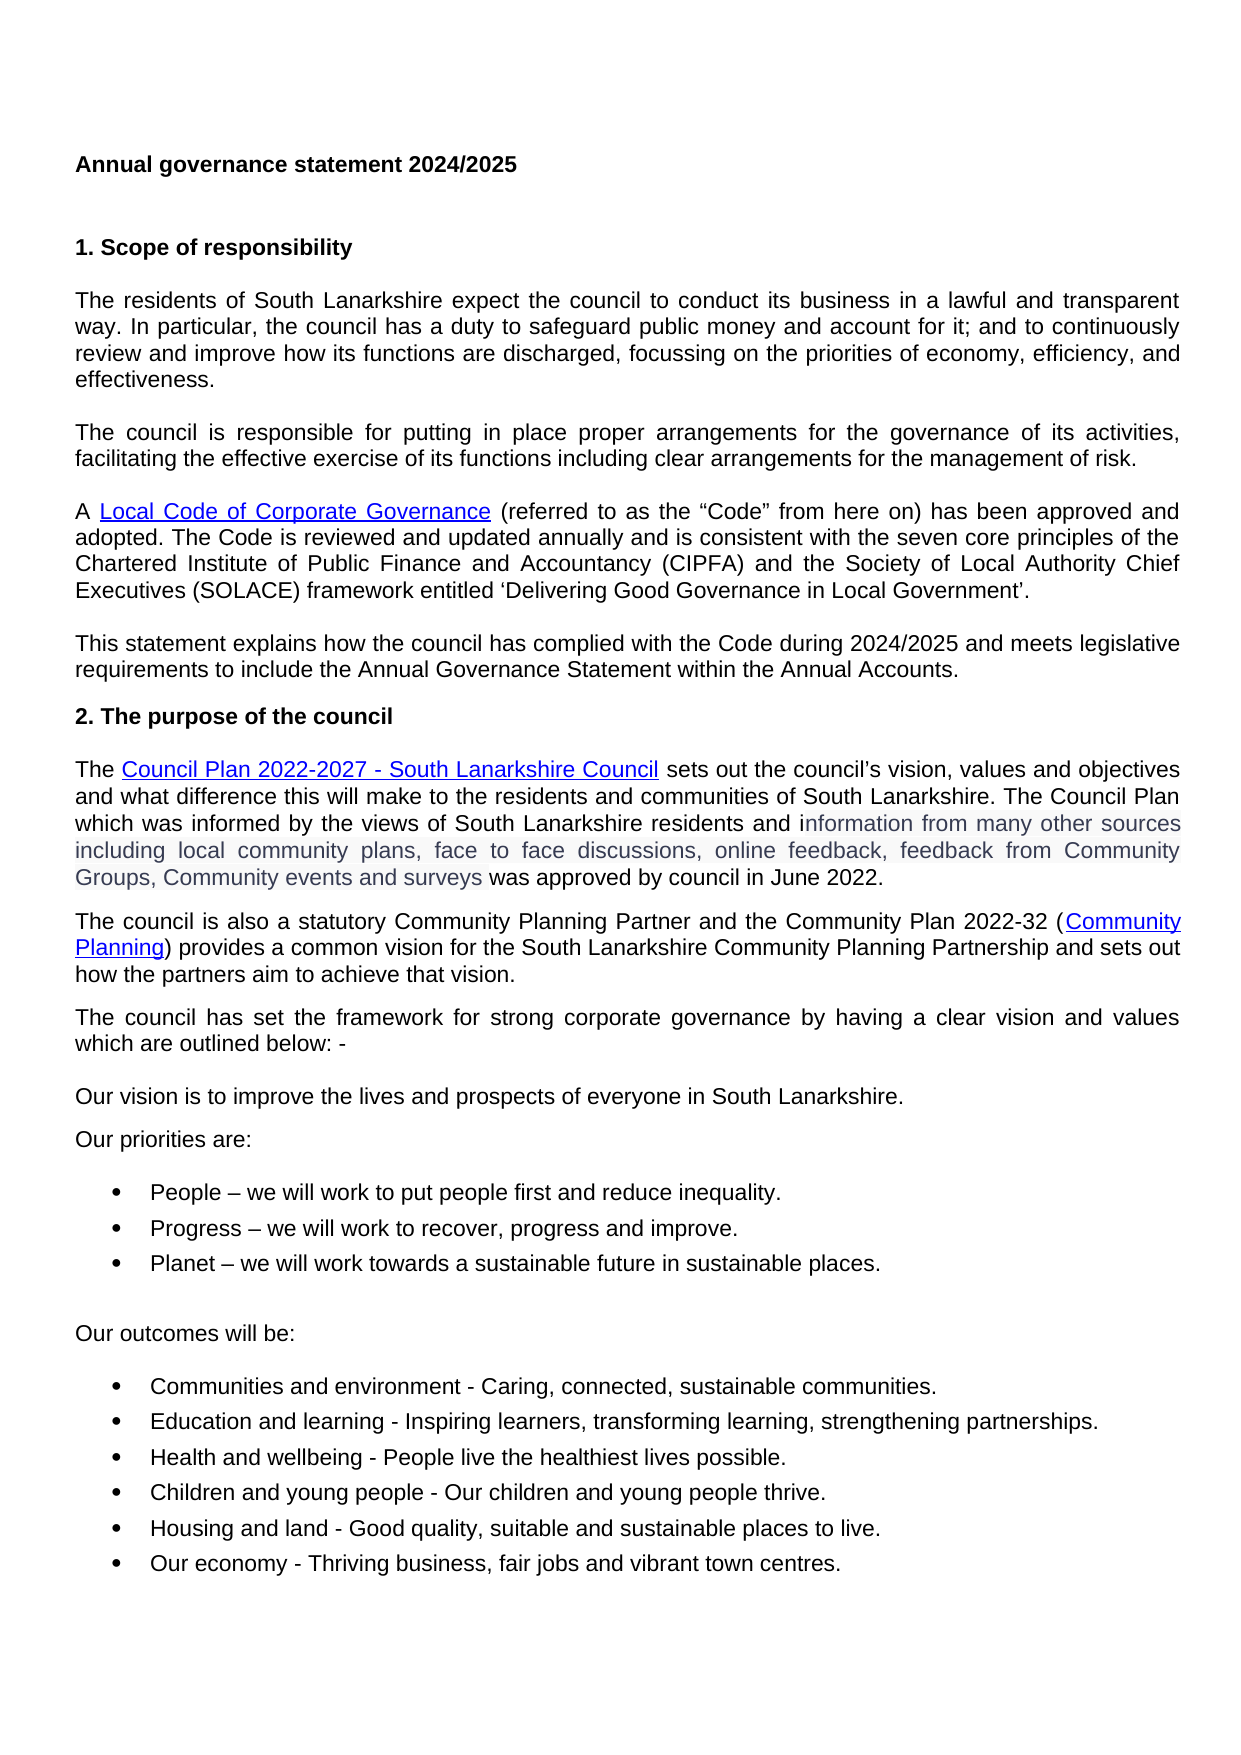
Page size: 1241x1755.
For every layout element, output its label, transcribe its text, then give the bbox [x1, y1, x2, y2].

list Education and learning - Inspiring learners, transforming learning, strengthening partnerships. [112, 1399, 1181, 1435]
list Progress – we will work to recover, progress and improve. [112, 1206, 1181, 1241]
subtitle 1. Scope of responsibility [75, 234, 1181, 261]
list Our economy - Thriving business, fair jobs and vibrant town centres. [112, 1541, 1181, 1576]
text The residents of South Lanarkshire expect the council to conduct its business in a lawful and transparent way. In particular, the council has a duty to safeguard public money and account for it; and to continuously review and improve how its functions are discharged, focussing on the priorities of economy, efficiency, and effectiveness. [75, 287, 1181, 392]
text The council has set the framework for strong corporate governance by having a clear vision and values which are outlined below: - [75, 1003, 1181, 1056]
text Our outcomes will be: [75, 1320, 1181, 1346]
text The council is responsible for putting in place proper arrangements for the governance of its activities, facilitating the effective exercise of its functions including clear arrangements for the management of risk. [75, 419, 1181, 471]
subtitle Annual governance statement 2024/2025 [75, 151, 1181, 177]
list Planet – we will work towards a sustainable future in sustainable places. [112, 1241, 1181, 1276]
text Our vision is to improve the lives and prospects of everyone in South Lanarkshire. [75, 1083, 1181, 1109]
text A Local Code of Corporate Governance (referred to as the “Code” from here on) has been approved and adopted. The Code is reviewed and updated annually and is consistent with the seven core principles of the Chartered Institute of Public Finance and Accountancy (CIPFA) and the Society of Local Authority Chief Executives (SOLACE) framework entitled ‘Delivering Good Governance in Local Government’. [75, 498, 1181, 603]
text This statement explains how the council has complied with the Code during 2024/2025 and meets legislative requirements to include the Annual Governance Statement within the Annual Accounts. [75, 629, 1181, 682]
list Communities and environment - Caring, connected, sustainable communities. [112, 1364, 1181, 1399]
list Children and young people - Our children and young people thrive. [112, 1470, 1181, 1506]
list People – we will work to put people first and reduce inequality. [112, 1170, 1181, 1206]
list Housing and land - Good quality, suitable and sustainable places to live. [112, 1506, 1181, 1541]
text The Council Plan 2022-2027 - South Lanarkshire Council sets out the council’s vision, values and objectives and what difference this will make to the residents and communities of South Lanarkshire. The Council Plan which was informed by the views of South Lanarkshire residents and information from many other sources including local community plans, face to face discussions, online feedback, feedback from Community Groups, Community events and surveys was approved by council in June 2022. [75, 756, 1181, 890]
list Health and wellbeing - People live the healthiest lives possible. [112, 1435, 1181, 1470]
text Our priorities are: [75, 1126, 1181, 1153]
text The council is also a statutory Community Planning Partner and the Community Plan 2022-32 (Community Planning) provides a common vision for the South Lanarkshire Community Planning Partnership and sets out how the partners aim to achieve that vision. [75, 908, 1181, 987]
subtitle 2. The purpose of the council [75, 703, 1181, 729]
